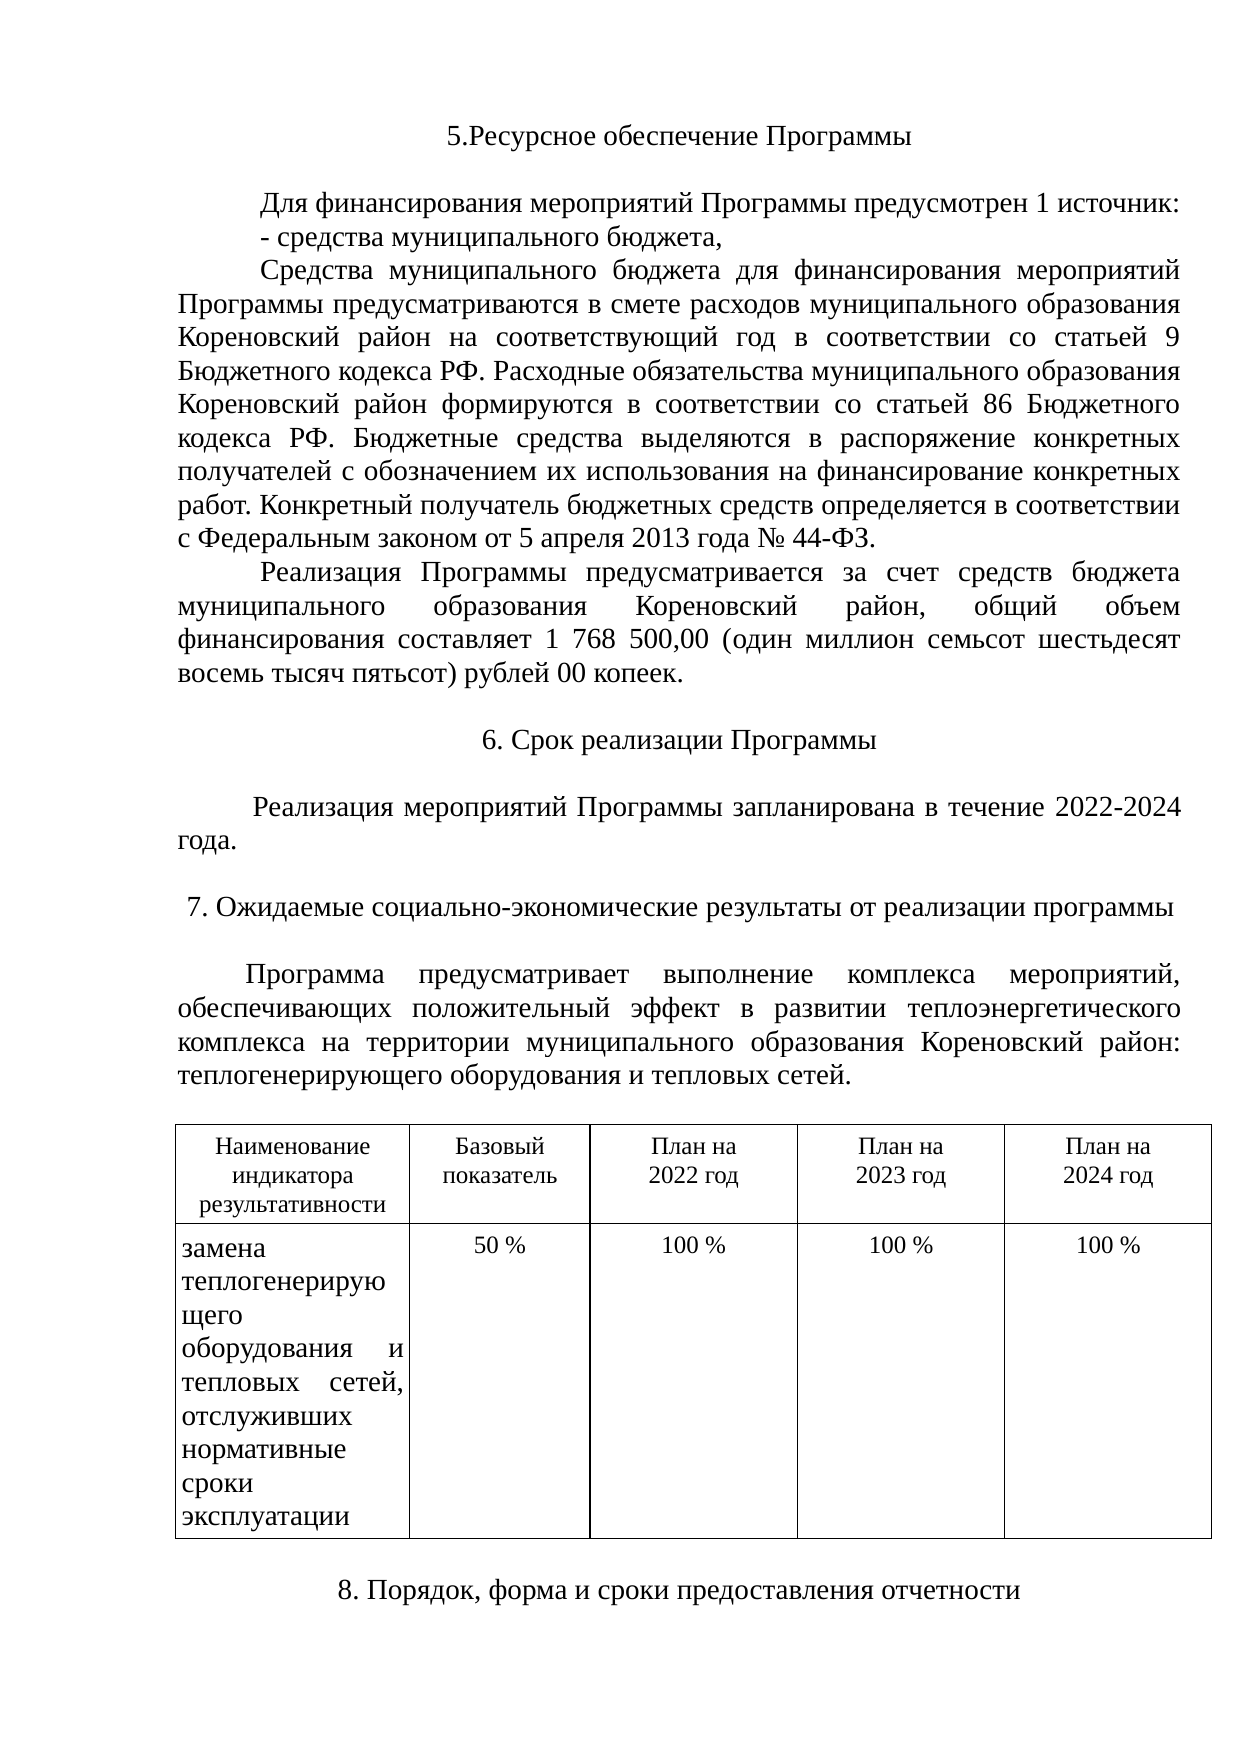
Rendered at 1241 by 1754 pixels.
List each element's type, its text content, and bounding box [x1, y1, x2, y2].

text 7. Ожидаемые социально-экономические результаты от реализации программы [177, 889, 1181, 923]
table_header Наименование индикатора результативности [176, 1125, 409, 1223]
table_header План на 2023 год [798, 1125, 1004, 1223]
table_header План на 2022 год [591, 1125, 797, 1223]
table_cell замена теплогенерирующего оборудования и тепловых сетей, отслуживших нормативные сроки эксплуатации [176, 1224, 409, 1537]
table_header План на 2024 год [1005, 1125, 1211, 1223]
text 8. Порядок, форма и сроки предоставления отчетности [177, 1572, 1181, 1606]
text Для финансирования мероприятий Программы предусмотрен 1 источник: [177, 185, 1181, 219]
text Реализация мероприятий Программы запланирована в течение 2022-2024 года. [177, 789, 1181, 856]
table_cell 100 % [591, 1224, 797, 1537]
text - средства муниципального бюджета, [177, 219, 1181, 252]
table_cell 100 % [798, 1224, 1004, 1537]
text 6. Срок реализации Программы [177, 722, 1181, 755]
text Реализация Программы предусматривается за счет средств бюджета муниципального образования Кореновский район, общий объем финансирования составляет 1 768 500,00 (один миллион семьсот шестьдесят восемь тысяч пятьсот) рублей 00 копеек. [177, 554, 1181, 688]
text Средства муниципального бюджета для финансирования мероприятий Программы предусматриваются в смете расходов муниципального образования Кореновский район на соответствующий год в соответствии со статьей 9 Бюджетного кодекса РФ. Расходные обязательства муниципального образования Кореновский район формируются в соответствии со статьей 86 Бюджетного кодекса РФ. Бюджетные средства выделяются в распоряжение конкретных получателей с обозначением их использования на финансирование конкретных работ. Конкретный получатель бюджетных средств определяется в соответствии с Федеральным законом от 5 апреля 2013 года № 44-ФЗ. [177, 252, 1181, 554]
table_cell 50 % [410, 1224, 589, 1537]
table_cell 100 % [1005, 1224, 1211, 1537]
text 5.Ресурсное обеспечение Программы [177, 118, 1181, 152]
text Программа предусматривает выполнение комплекса мероприятий, обеспечивающих положительный эффект в развитии теплоэнергетического комплекса на территории муниципального образования Кореновский район: теплогенерирующего оборудования и тепловых сетей. [177, 957, 1181, 1091]
table_header Базовый показатель [410, 1125, 589, 1223]
